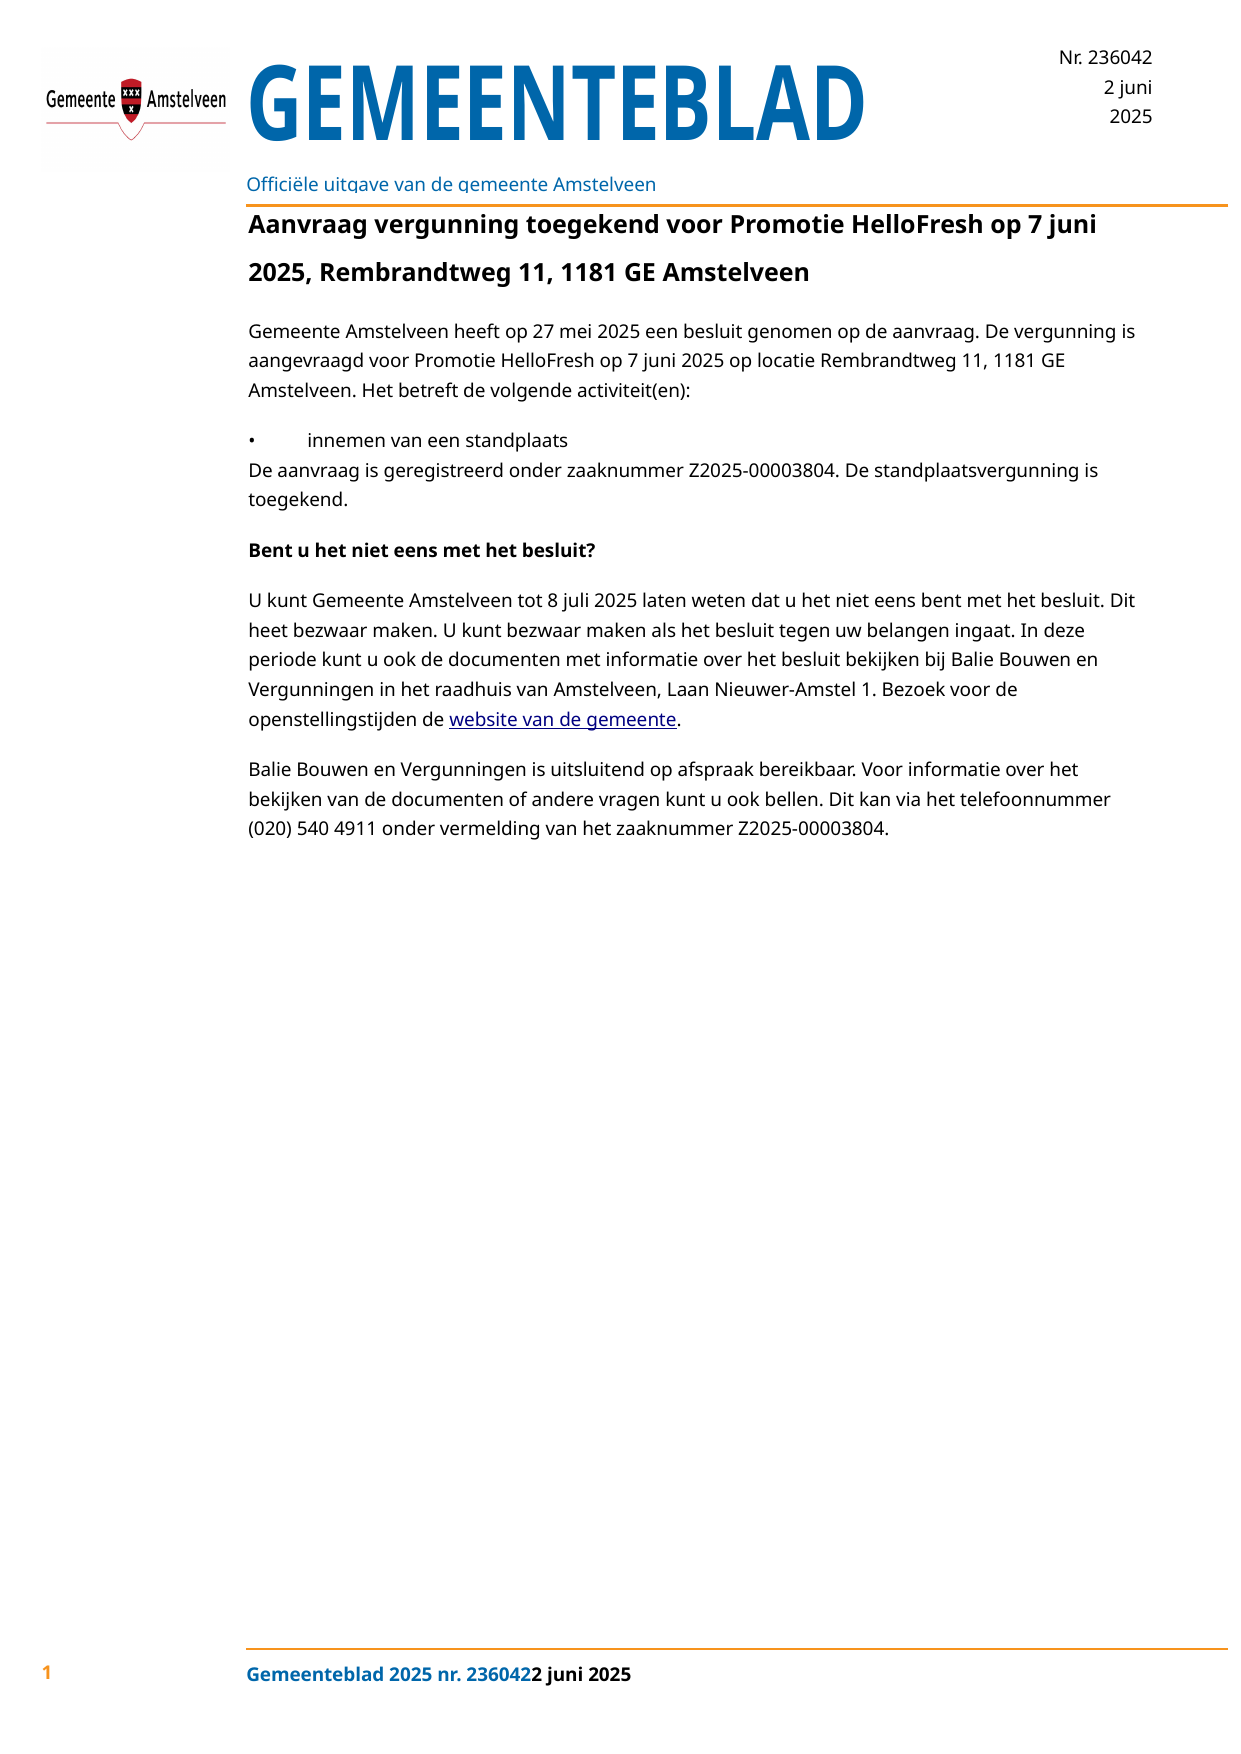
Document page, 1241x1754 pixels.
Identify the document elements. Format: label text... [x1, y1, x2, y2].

text Aanvraag vergunning toegekend voor Promotie HelloFresh op 7 juni 2025, Rembrandtweg 11, 1181 GE Amstelveen [248, 207, 1152, 288]
list innemen van een standplaats [248, 427, 1152, 453]
text U kunt Gemeente Amstelveen tot 8 juli 2025 laten weten dat u het niet eens bent met het besluit. Dit heet bezwaar maken. U kunt bezwaar maken als het besluit tegen uw belangen ingaat. In deze periode kunt u ook de documenten met informatie over het besluit bekijken bij Balie Bouwen en Vergunningen in het raadhuis van Amstelveen, Laan Nieuwer-Amstel 1. Bezoek voor de openstellingstijden de website van de gemeente. [248, 587, 1152, 732]
text Bent u het niet eens met het besluit? [248, 537, 1152, 563]
text Gemeente Amstelveen heeft op 27 mei 2025 een besluit genomen op de aanvraag. De vergunning is aangevraagd voor Promotie HelloFresh op 7 juni 2025 op locatie Rembrandtweg 11, 1181 GE Amstelveen. Het betreft de volgende activiteit(en): [248, 318, 1152, 403]
text De aanvraag is geregistreerd onder zaaknummer Z2025-00003804. De standplaatsvergunning is toegekend. [248, 457, 1152, 512]
picture [41, 47, 231, 172]
text Balie Bouwen en Vergunningen is uitsluitend op afspraak bereikbaar. Voor informatie over het bekijken van de documenten of andere vragen kunt u ook bellen. Dit kan via het telefoonnummer (020) 540 4911 onder vermelding van het zaaknummer Z2025-00003804. [248, 756, 1152, 841]
